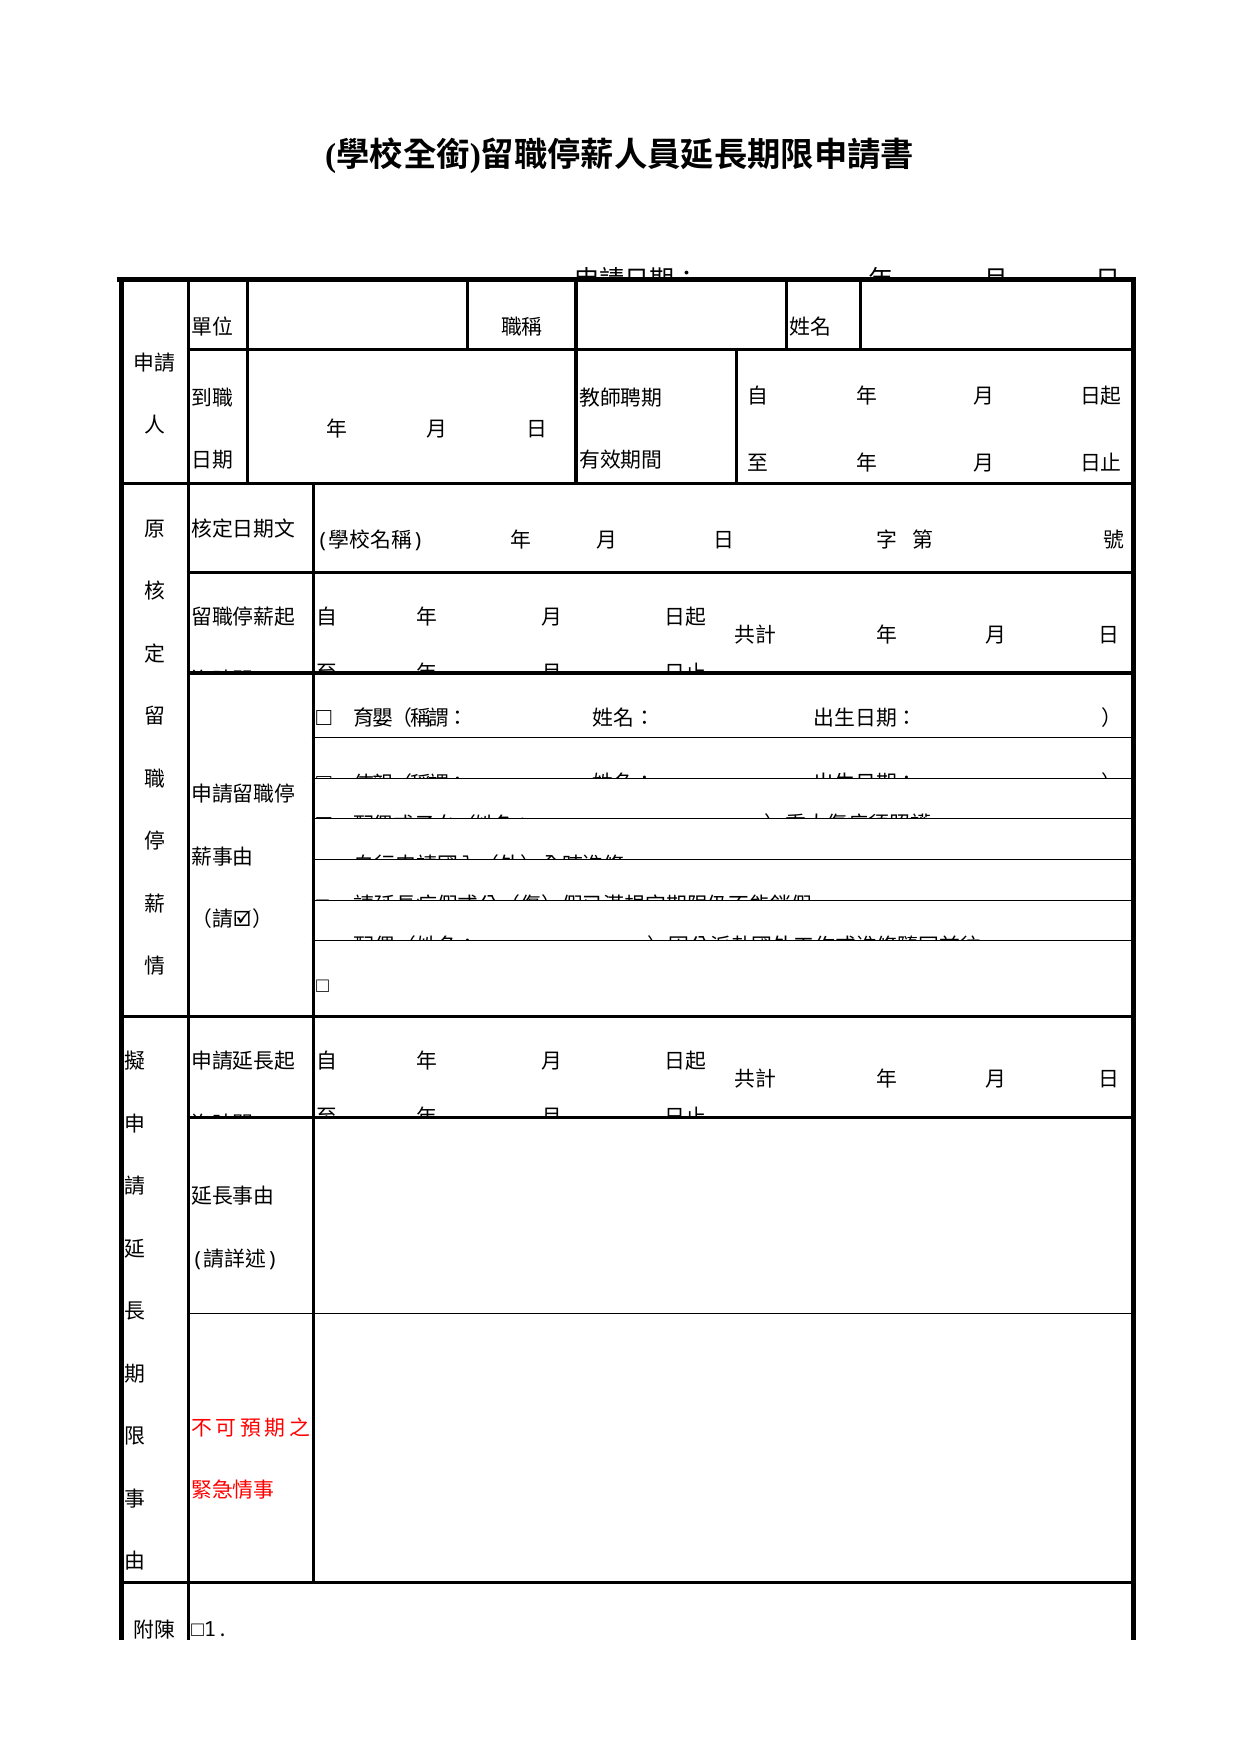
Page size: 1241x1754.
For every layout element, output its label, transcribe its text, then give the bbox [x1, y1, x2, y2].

table_cell 延長事由 (請詳述) [190, 1119, 312, 1313]
table_cell [968, 675, 1099, 737]
table_cell [1018, 574, 1084, 671]
table_header [756, 236, 864, 277]
table_cell 申請延長起迄時間 [190, 1018, 312, 1116]
table_cell 年 [869, 1018, 904, 1116]
table_cell [572, 1071, 653, 1116]
table_cell 出生日期： [810, 738, 968, 778]
table_cell 至 [738, 415, 779, 482]
table_cell 配偶（姓名： [315, 901, 511, 940]
table_cell [444, 1018, 532, 1071]
table_cell 教師聘期 有效期間 [578, 351, 735, 482]
table_cell 日止 [669, 1109, 680, 1115]
table_cell 擬 申 請 延 長 期 限 事 由 [124, 1018, 187, 1581]
table_header 日 [1101, 271, 1114, 277]
table_cell 配偶或子女（姓名： [315, 779, 589, 818]
table_cell 單位 [190, 282, 246, 348]
table_cell 自行申請國內（外）全時進修 [315, 819, 1131, 859]
table_cell [862, 282, 1131, 348]
table_cell 年 [838, 351, 896, 415]
table_cell [572, 626, 653, 671]
table_cell [490, 738, 589, 778]
table_cell 號 [1094, 485, 1131, 571]
table_cell [511, 901, 644, 940]
table_cell [794, 1018, 869, 1116]
table_cell [780, 351, 838, 415]
table_cell [904, 574, 974, 671]
table_cell ） [1099, 675, 1131, 737]
table_cell [896, 351, 954, 415]
table_cell 留職停薪起迄時間 [190, 574, 312, 671]
table_header 月 [990, 270, 1002, 274]
table_cell [572, 574, 653, 626]
table_cell 到職日期 [190, 351, 246, 482]
table_cell [315, 1119, 1131, 1181]
table_cell 原 核 定 留 職 停 薪 情 形 [124, 485, 187, 1015]
table_cell 共計 [716, 1018, 794, 1116]
table_cell 日起 [654, 574, 716, 626]
table_header [117, 236, 572, 277]
table_cell 年 月 日 [249, 351, 574, 482]
table_cell 第 [904, 485, 942, 571]
table_cell ）重大傷病須照護 [761, 779, 1131, 818]
table_cell 日起 [1068, 351, 1131, 415]
table_cell 月 [532, 626, 572, 671]
table_cell [942, 485, 1094, 571]
table_cell 月 [974, 574, 1018, 671]
table_cell 月 [974, 1018, 1018, 1116]
table_cell 月 [954, 351, 1013, 415]
table_header 月 [979, 236, 1013, 277]
table_cell 日止 [1068, 415, 1131, 482]
table_cell [578, 282, 785, 348]
table_cell [1018, 1018, 1084, 1116]
table_cell [339, 574, 408, 626]
table_cell [680, 738, 810, 778]
table_cell 申請留職停薪事由 （請） [190, 675, 312, 1015]
table_cell [896, 415, 954, 482]
table_cell 共計 [716, 574, 794, 671]
table_cell 附陳 [124, 1584, 187, 1640]
table_cell [315, 1181, 1131, 1247]
table_cell 姓名： [590, 738, 679, 778]
table_cell □1. [190, 1584, 1131, 1640]
table_cell 年 [869, 574, 904, 671]
table_cell [444, 574, 532, 626]
table_cell [490, 675, 589, 737]
table_cell 不可預期之緊急情事 [190, 1314, 312, 1581]
table_cell [968, 738, 1099, 778]
table_cell [249, 282, 466, 348]
table_cell [315, 1314, 1131, 1376]
table_cell ） [1099, 738, 1131, 778]
table_cell 育嬰（稱謂： [315, 675, 490, 737]
table_cell [680, 675, 810, 737]
table_cell [444, 1071, 532, 1116]
table_cell 日起 [654, 1018, 716, 1071]
table_cell [339, 626, 408, 671]
table_cell 年 [502, 485, 538, 571]
table_cell 月 [532, 1018, 572, 1071]
table_cell 自 [738, 351, 779, 415]
table_cell [1013, 351, 1067, 415]
table_cell 月 [954, 415, 1013, 482]
table_header 年 [871, 272, 881, 277]
table_cell 月 [532, 574, 572, 626]
table_cell 年 [838, 415, 896, 482]
table_cell [590, 779, 761, 818]
table_cell 姓名： [590, 675, 679, 737]
table_cell [780, 415, 838, 482]
table_cell 至 [315, 626, 339, 671]
table_cell 年 [409, 1018, 444, 1071]
table_cell 年 [409, 626, 444, 671]
table_cell 申請人 [124, 282, 187, 482]
table_cell [444, 626, 532, 671]
table_cell 月 [576, 485, 638, 571]
table_cell [743, 485, 869, 571]
text （全銜） (學校全銜)留職停薪人員延長期限申請書 [118, 111, 1104, 173]
table_cell [1013, 415, 1067, 482]
table_cell 至 [315, 1071, 339, 1116]
table_cell [339, 1018, 408, 1071]
table_cell 請延長病假或公（傷）假已滿規定期限仍不能銷假 [315, 860, 1131, 899]
table_cell [315, 1247, 1131, 1313]
table_cell [434, 485, 502, 571]
table_cell (學校名稱) [315, 485, 434, 571]
table_cell [315, 941, 1131, 1006]
table_cell [794, 574, 869, 671]
table_cell 年 [409, 1071, 444, 1116]
table_cell 年 [409, 574, 444, 626]
table_header [896, 236, 979, 277]
table_cell ）因公派赴國外工作或進修隨同前往 [645, 901, 1131, 940]
table_cell [572, 1018, 653, 1071]
table_cell 自 [315, 574, 339, 626]
table_cell 職稱 [469, 282, 574, 348]
table_cell 核定日期文號 [190, 485, 312, 571]
table_cell 日 [1084, 1018, 1131, 1116]
table_cell 日止 [669, 665, 680, 671]
table_cell 自 [315, 1018, 339, 1071]
table_cell 日止 [654, 626, 716, 671]
table_cell 姓名 [788, 282, 859, 348]
table_cell [315, 1006, 1131, 1015]
table_cell 侍親（稱謂： [315, 738, 490, 778]
table_header [1126, 236, 1134, 277]
table_cell 字 [869, 485, 904, 571]
table_cell 月 [532, 1071, 572, 1116]
table_cell [339, 1071, 408, 1116]
table_header [1013, 236, 1089, 277]
table_header 申請日期： [572, 236, 756, 277]
table_cell [638, 485, 706, 571]
table_cell [904, 1018, 974, 1116]
table_cell 日 [706, 485, 742, 571]
table_cell 日止 [654, 1071, 716, 1116]
table_cell 出生日期： [810, 675, 968, 737]
table_header 日 [1089, 236, 1126, 277]
table_header 年 [865, 236, 896, 277]
table_cell [538, 485, 576, 571]
table_cell 日 [1084, 574, 1131, 671]
table_cell [315, 1376, 1131, 1581]
